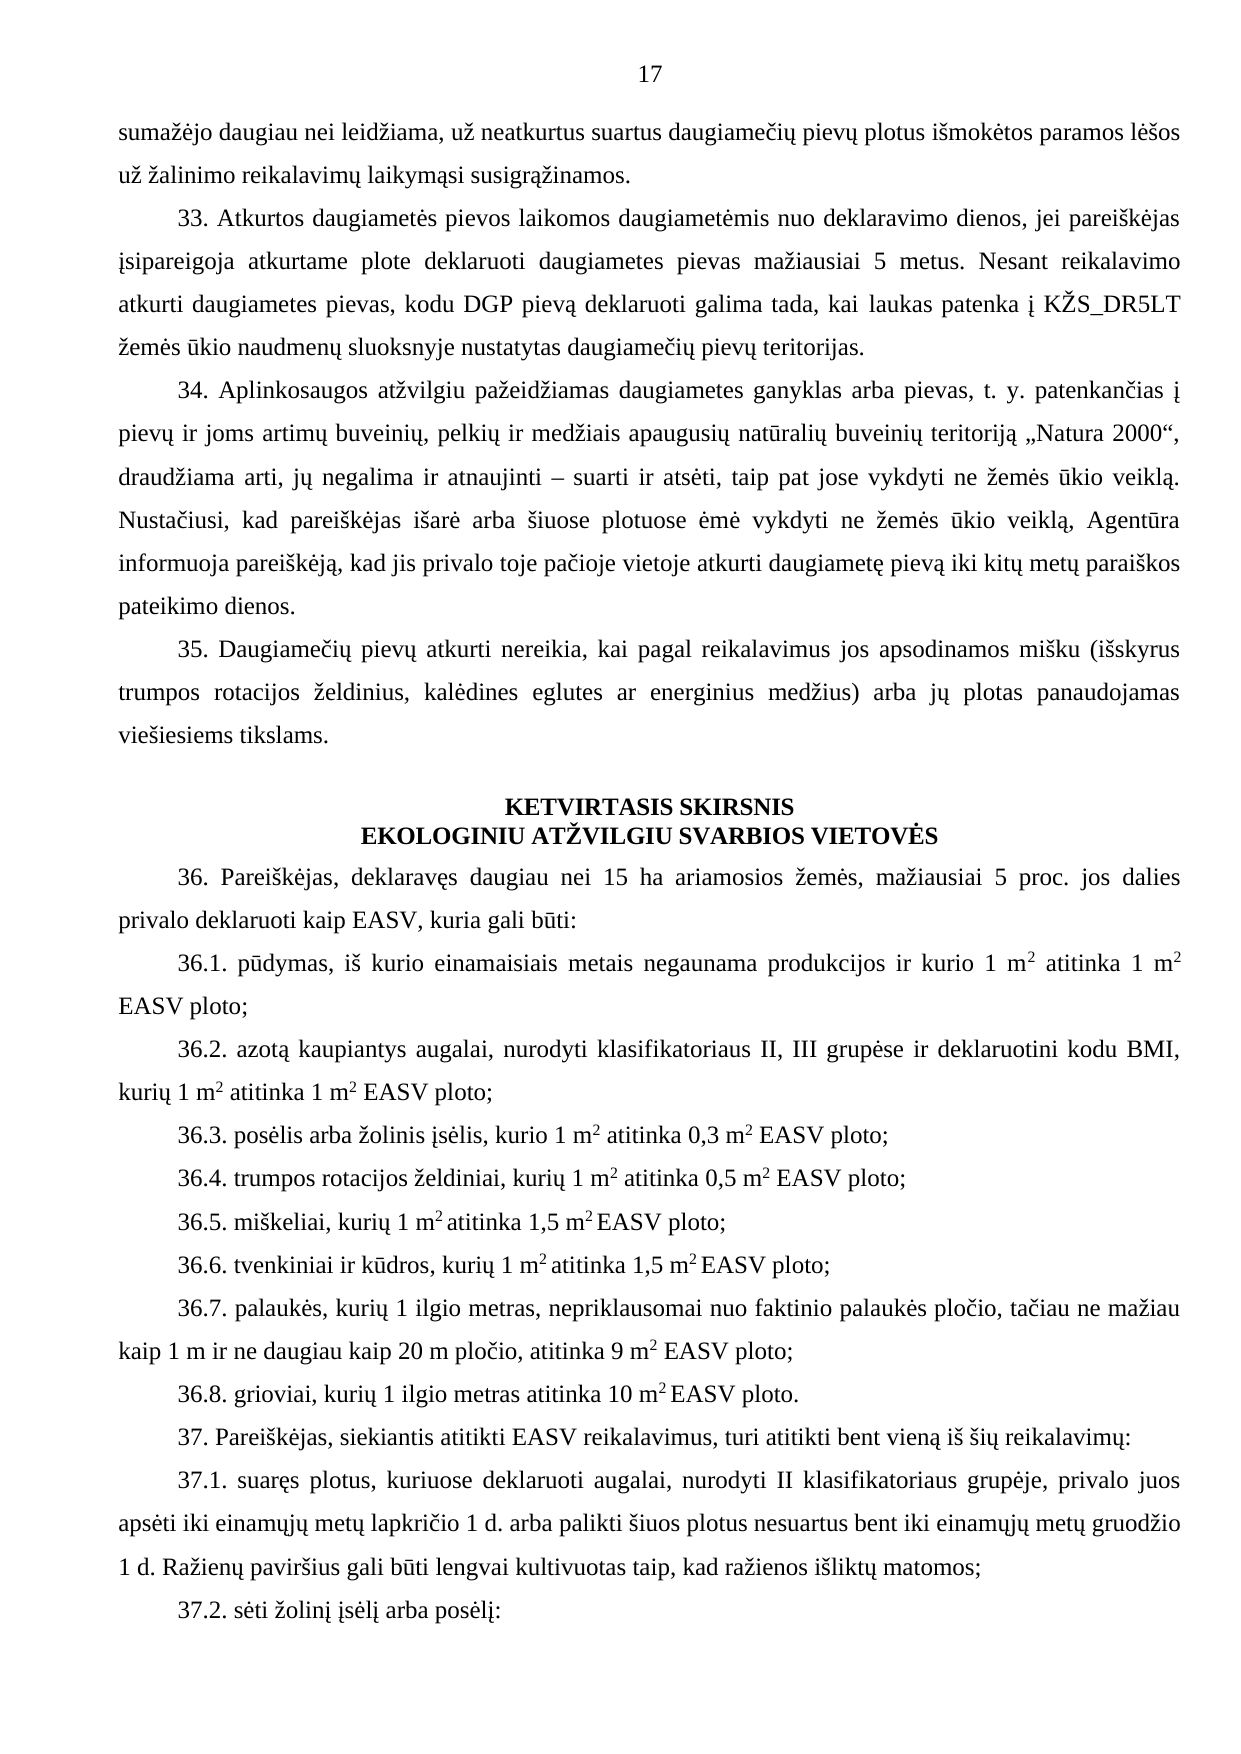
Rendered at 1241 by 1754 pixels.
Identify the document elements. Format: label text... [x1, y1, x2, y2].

text 37.2. sėti žolinį įsėlį arba posėlį: [118, 1595, 1181, 1623]
text 36.2. azotą kaupiantys augalai, nurodyti klasifikatoriaus II, III grupėse ir deklaruotini kodu BMI, kurių 1 m2 atitinka 1 m2 EASV ploto; [118, 1034, 1181, 1106]
text 37. Pareiškėjas, siekiantis atitikti EASV reikalavimus, turi atitikti bent vieną iš šių reikalavimų: [118, 1422, 1181, 1451]
text 36. Pareiškėjas, deklaravęs daugiau nei 15 ha ariamosios žemės, mažiausiai 5 proc. jos dalies privalo deklaruoti kaip EASV, kuria gali būti: [118, 862, 1181, 933]
text 36.4. trumpos rotacijos želdiniai, kurių 1 m2 atitinka 0,5 m2 EASV ploto; [118, 1163, 1181, 1192]
text 36.6. tvenkiniai ir kūdros, kurių 1 m2 atitinka 1,5 m2 EASV ploto; [118, 1250, 1181, 1278]
text 33. Atkurtos daugiametės pievos laikomos daugiametėmis nuo deklaravimo dienos, jei pareiškėjas įsipareigoja atkurtame plote deklaruoti daugiametes pievas mažiausiai 5 metus. Nesant reikalavimo atkurti daugiametes pievas, kodu DGP pievą deklaruoti galima tada, kai laukas patenka į KŽS_DR5LT žemės ūkio naudmenų sluoksnyje nustatytas daugiamečių pievų teritorijas. [118, 203, 1181, 361]
text EKOLOGINIU ATŽVILGIU SVARBIOS VIETOVĖS [118, 821, 1181, 850]
text sumažėjo daugiau nei leidžiama, už neatkurtus suartus daugiamečių pievų plotus išmokėtos paramos lėšos už žalinimo reikalavimų laikymąsi susigrąžinamos. [118, 117, 1181, 188]
text 34. Aplinkosaugos atžvilgiu pažeidžiamas daugiametes ganyklas arba pievas, t. y. patenkančias į pievų ir joms artimų buveinių, pelkių ir medžiais apaugusių natūralių buveinių teritoriją „Natura 2000“, draudžiama arti, jų negalima ir atnaujinti – suarti ir atsėti, taip pat jose vykdyti ne žemės ūkio veiklą. Nustačiusi, kad pareiškėjas išarė arba šiuose plotuose ėmė vykdyti ne žemės ūkio veiklą, Agentūra informuoja pareiškėją, kad jis privalo toje pačioje vietoje atkurti daugiametę pievą iki kitų metų paraiškos pateikimo dienos. [118, 375, 1181, 620]
text 35. Daugiamečių pievų atkurti nereikia, kai pagal reikalavimus jos apsodinamos mišku (išskyrus trumpos rotacijos želdinius, kalėdines eglutes ar energinius medžius) arba jų plotas panaudojamas viešiesiems tikslams. [118, 634, 1181, 749]
text 37.1. suaręs plotus, kuriuose deklaruoti augalai, nurodyti II klasifikatoriaus grupėje, privalo juos apsėti iki einamųjų metų lapkričio 1 d. arba palikti šiuos plotus nesuartus bent iki einamųjų metų gruodžio 1 d. Ražienų paviršius gali būti lengvai kultivuotas taip, kad ražienos išliktų matomos; [118, 1465, 1181, 1580]
text 36.7. palaukės, kurių 1 ilgio metras, nepriklausomai nuo faktinio palaukės pločio, tačiau ne mažiau kaip 1 m ir ne daugiau kaip 20 m pločio, atitinka 9 m2 EASV ploto; [118, 1293, 1181, 1365]
text 36.3. posėlis arba žolinis įsėlis, kurio 1 m2 atitinka 0,3 m2 EASV ploto; [118, 1120, 1181, 1149]
text KETVIRTASIS SKIRSNIS [118, 792, 1181, 821]
text 36.5. miškeliai, kurių 1 m2 atitinka 1,5 m2 EASV ploto; [118, 1207, 1181, 1235]
text 36.8. grioviai, kurių 1 ilgio metras atitinka 10 m2 EASV ploto. [118, 1379, 1181, 1408]
text 36.1. pūdymas, iš kurio einamaisiais metais negaunama produkcijos ir kurio 1 m2 atitinka 1 m2 EASV ploto; [118, 948, 1181, 1020]
